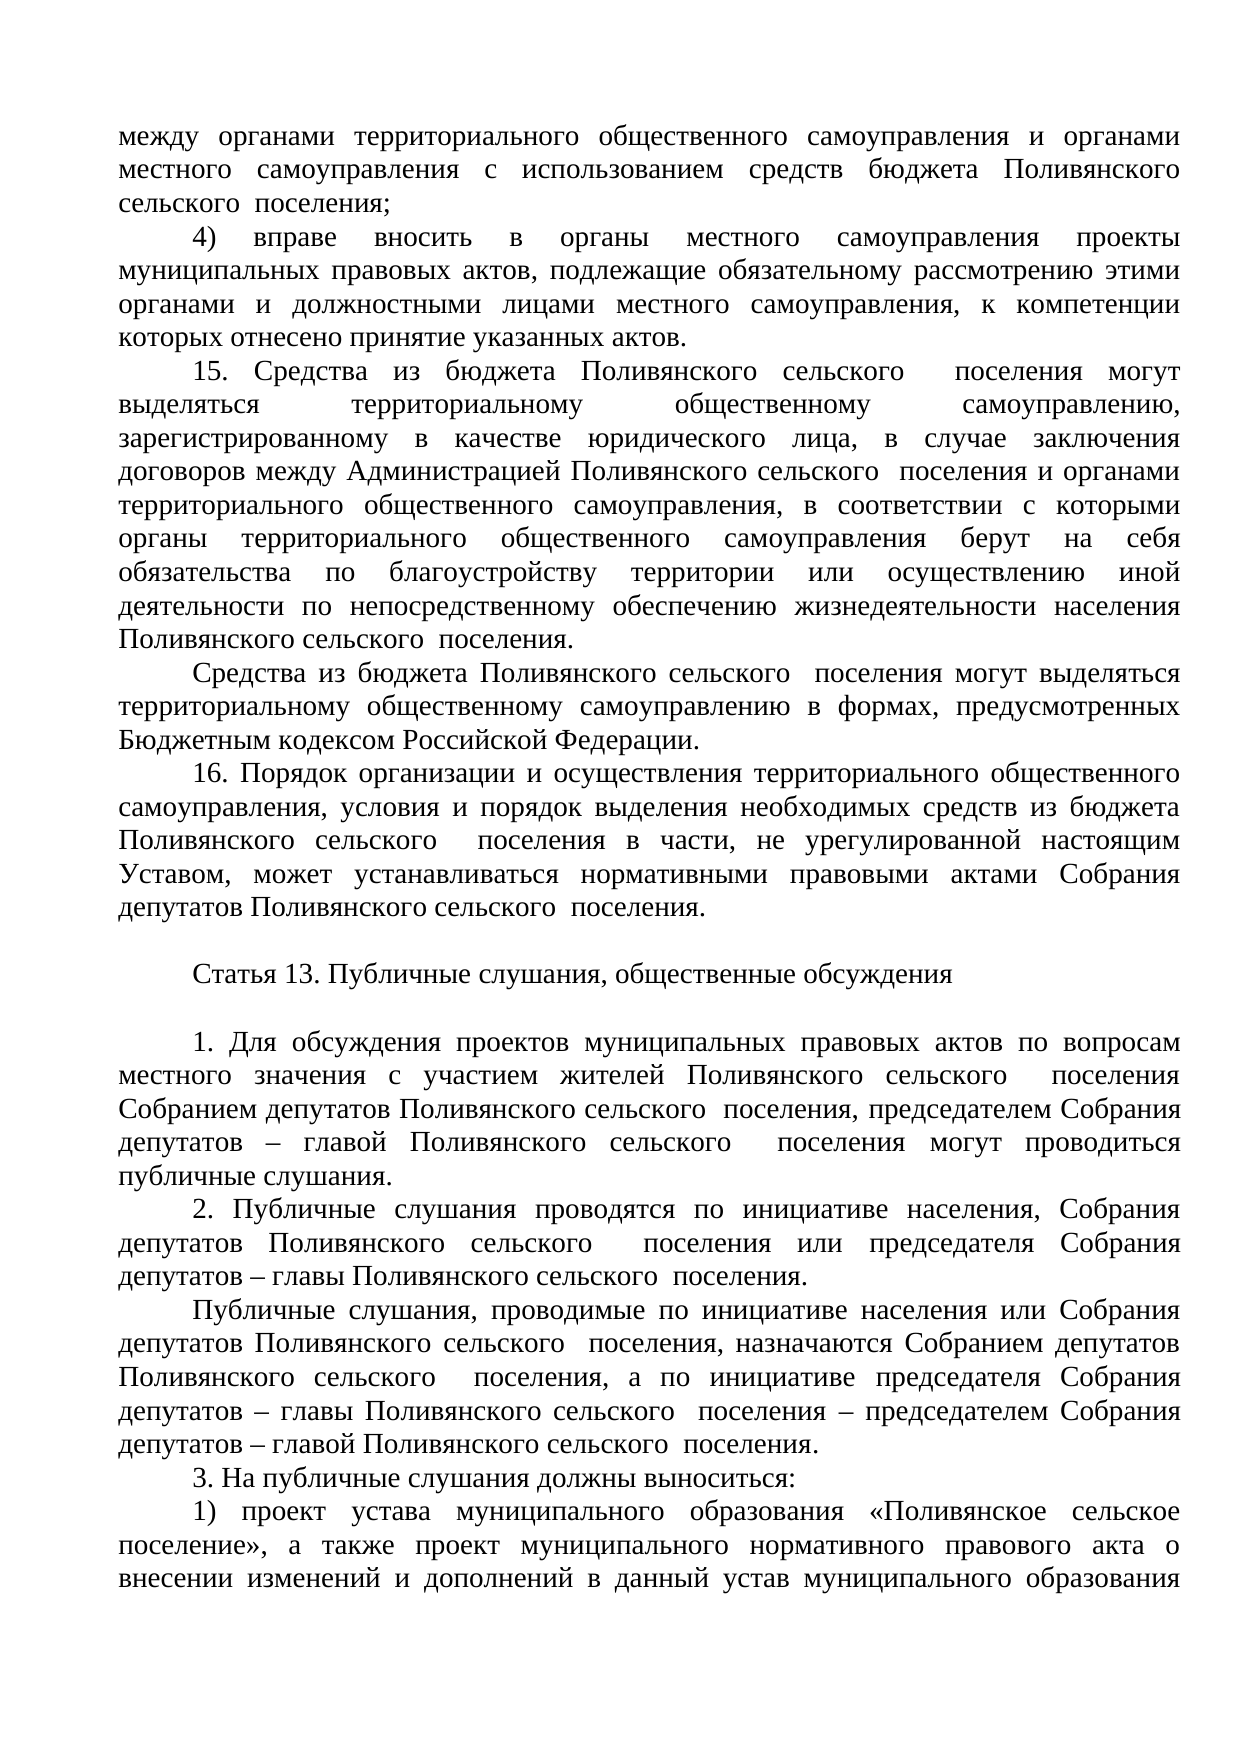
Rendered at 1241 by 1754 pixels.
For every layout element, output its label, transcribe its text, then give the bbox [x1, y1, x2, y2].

text 15. Средства из бюджета Поливянского сельского поселения могут выделяться территориальному общественному самоуправлению, зарегистрированному в качестве юридического лица, в случае заключения договоров между Администрацией Поливянского сельского поселения и органами территориального общественного самоуправления, в соответствии с которыми органы территориального общественного самоуправления берут на себя обязательства по благоустройству территории или осуществлению иной деятельности по непосредственному обеспечению жизнедеятельности населения Поливянского сельского поселения. [118, 353, 1181, 655]
text 16. Порядок организации и осуществления территориального общественного самоуправления, условия и порядок выделения необходимых средств из бюджета Поливянского сельского поселения в части, не урегулированной настоящим Уставом, может устанавливаться нормативными правовыми актами Собрания депутатов Поливянского сельского поселения. [118, 755, 1181, 923]
text Статья 13. Публичные слушания, общественные обсуждения [118, 957, 1181, 990]
text 1. Для обсуждения проектов муниципальных правовых актов по вопросам местного значения с участием жителей Поливянского сельского поселения Собранием депутатов Поливянского сельского поселения, председателем Собрания депутатов – главой Поливянского сельского поселения могут проводиться публичные слушания. [118, 1024, 1181, 1191]
text между органами территориального общественного самоуправления и органами местного самоуправления с использованием средств бюджета Поливянского сельского поселения; [118, 118, 1181, 219]
text 1) проект устава муниципального образования «Поливянское сельское поселение», а также проект муниципального нормативного правового акта о внесении изменений и дополнений в данный устав муниципального образования [118, 1493, 1181, 1594]
text 4) вправе вносить в органы местного самоуправления проекты муниципальных правовых актов, подлежащие обязательному рассмотрению этими органами и должностными лицами местного самоуправления, к компетенции которых отнесено принятие указанных актов. [118, 219, 1181, 353]
text 3. На публичные слушания должны выноситься: [118, 1460, 1181, 1493]
text Публичные слушания, проводимые по инициативе населения или Собрания депутатов Поливянского сельского поселения, назначаются Собранием депутатов Поливянского сельского поселения, а по инициативе председателя Собрания депутатов – главы Поливянского сельского поселения – председателем Собрания депутатов – главой Поливянского сельского поселения. [118, 1292, 1181, 1460]
text 2. Публичные слушания проводятся по инициативе населения, Собрания депутатов Поливянского сельского поселения или председателя Собрания депутатов – главы Поливянского сельского поселения. [118, 1191, 1181, 1292]
text Средства из бюджета Поливянского сельского поселения могут выделяться территориальному общественному самоуправлению в формах, предусмотренных Бюджетным кодексом Российской Федерации. [118, 655, 1181, 755]
